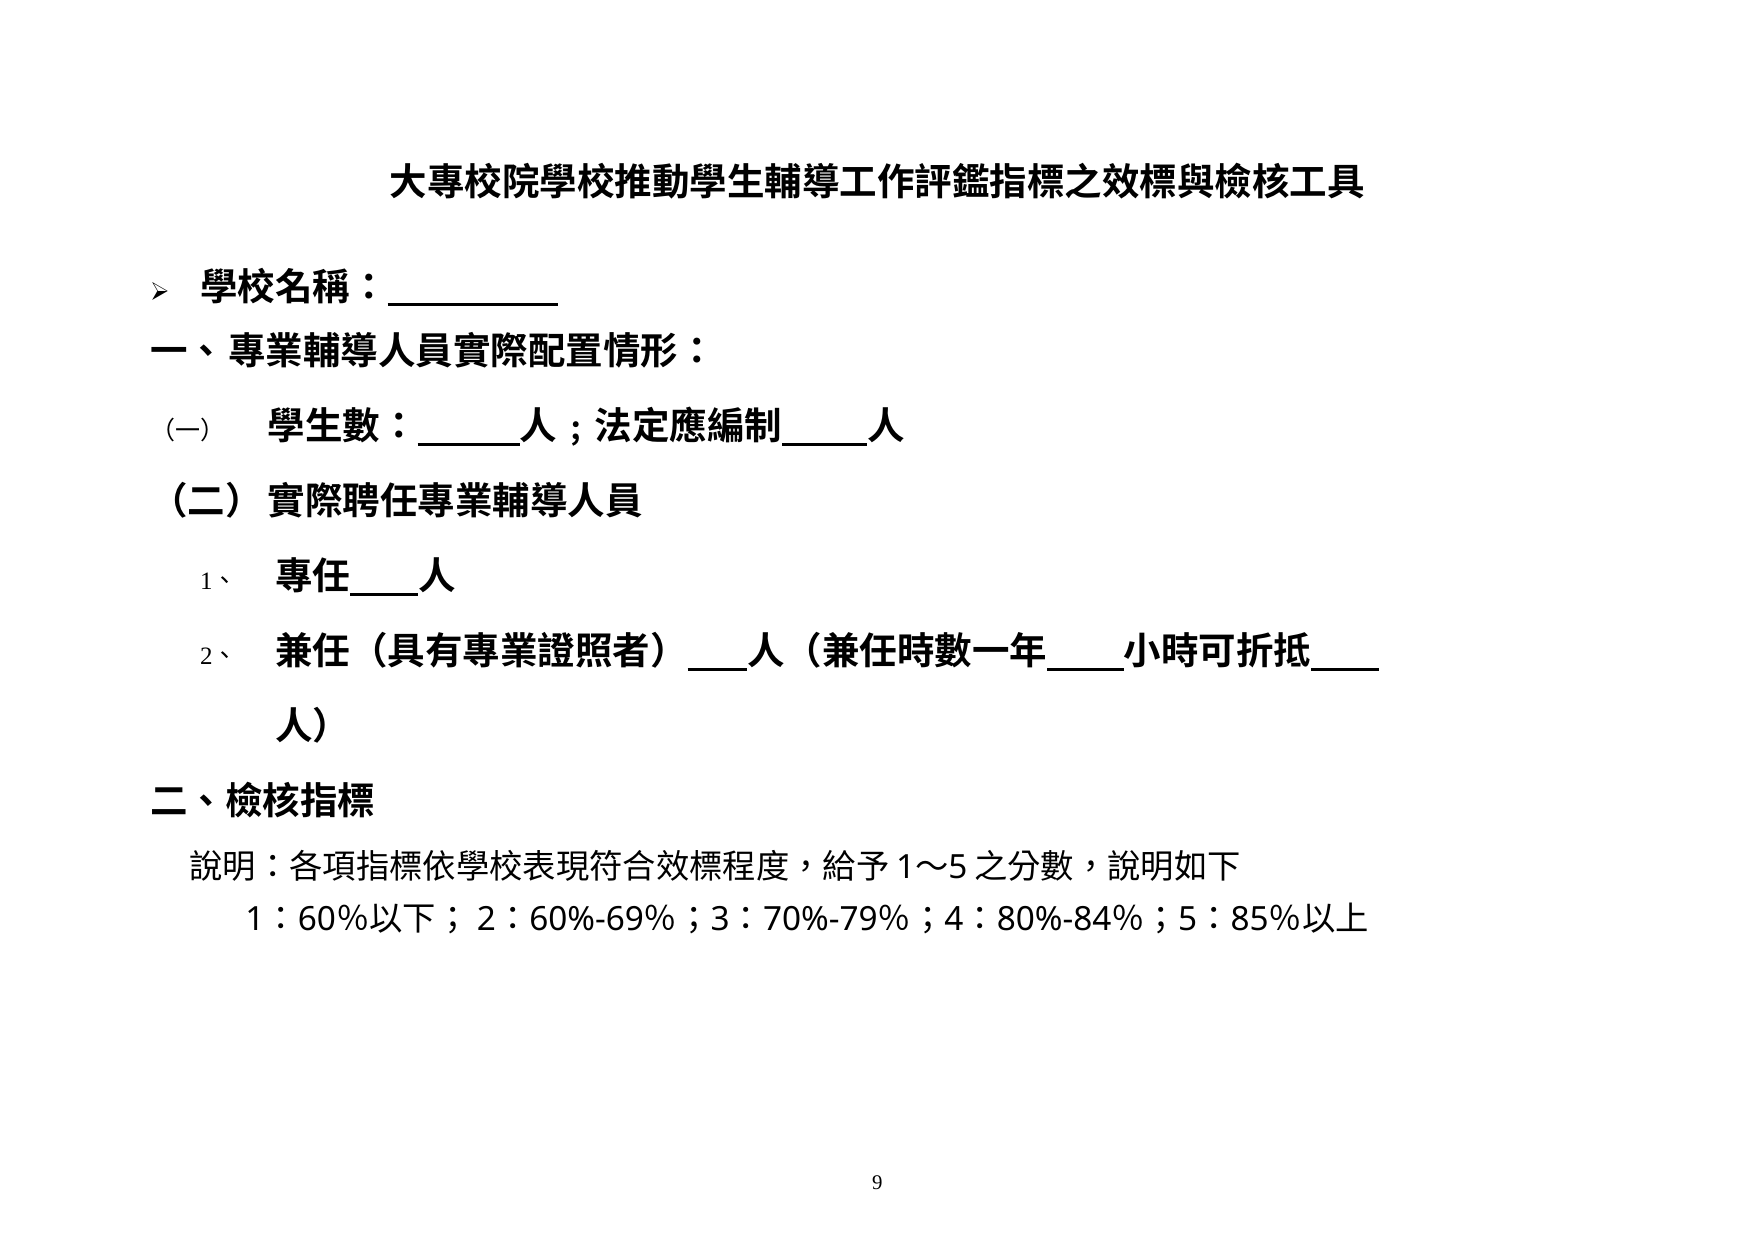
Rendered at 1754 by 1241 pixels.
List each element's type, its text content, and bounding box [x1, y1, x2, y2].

list 實際聘任專業輔導人員 [150, 461, 1604, 536]
list 專業輔導人員實際配置情形： [150, 311, 1604, 386]
text 二、檢核指標 [150, 761, 1604, 836]
list 專任 人 [200, 536, 1604, 611]
list 學生數： 人﹔法定應編制 人 [150, 386, 1604, 461]
text 說明：各項指標依學校表現符合效標程度，給予1～5之分數，說明如下 [150, 836, 1604, 888]
text 1：60％以下； 2：60%-69％；3：70%-79％；4：80%-84％；5：85％以上 [150, 888, 1604, 940]
list 學校名稱： [150, 257, 1604, 311]
list 兼任（具有專業證照者） 人（兼任時數一年 小時可折抵 人） [200, 611, 1390, 761]
text 大專校院學校推動學生輔導工作評鑑指標之效標與檢核工具 [150, 151, 1604, 206]
